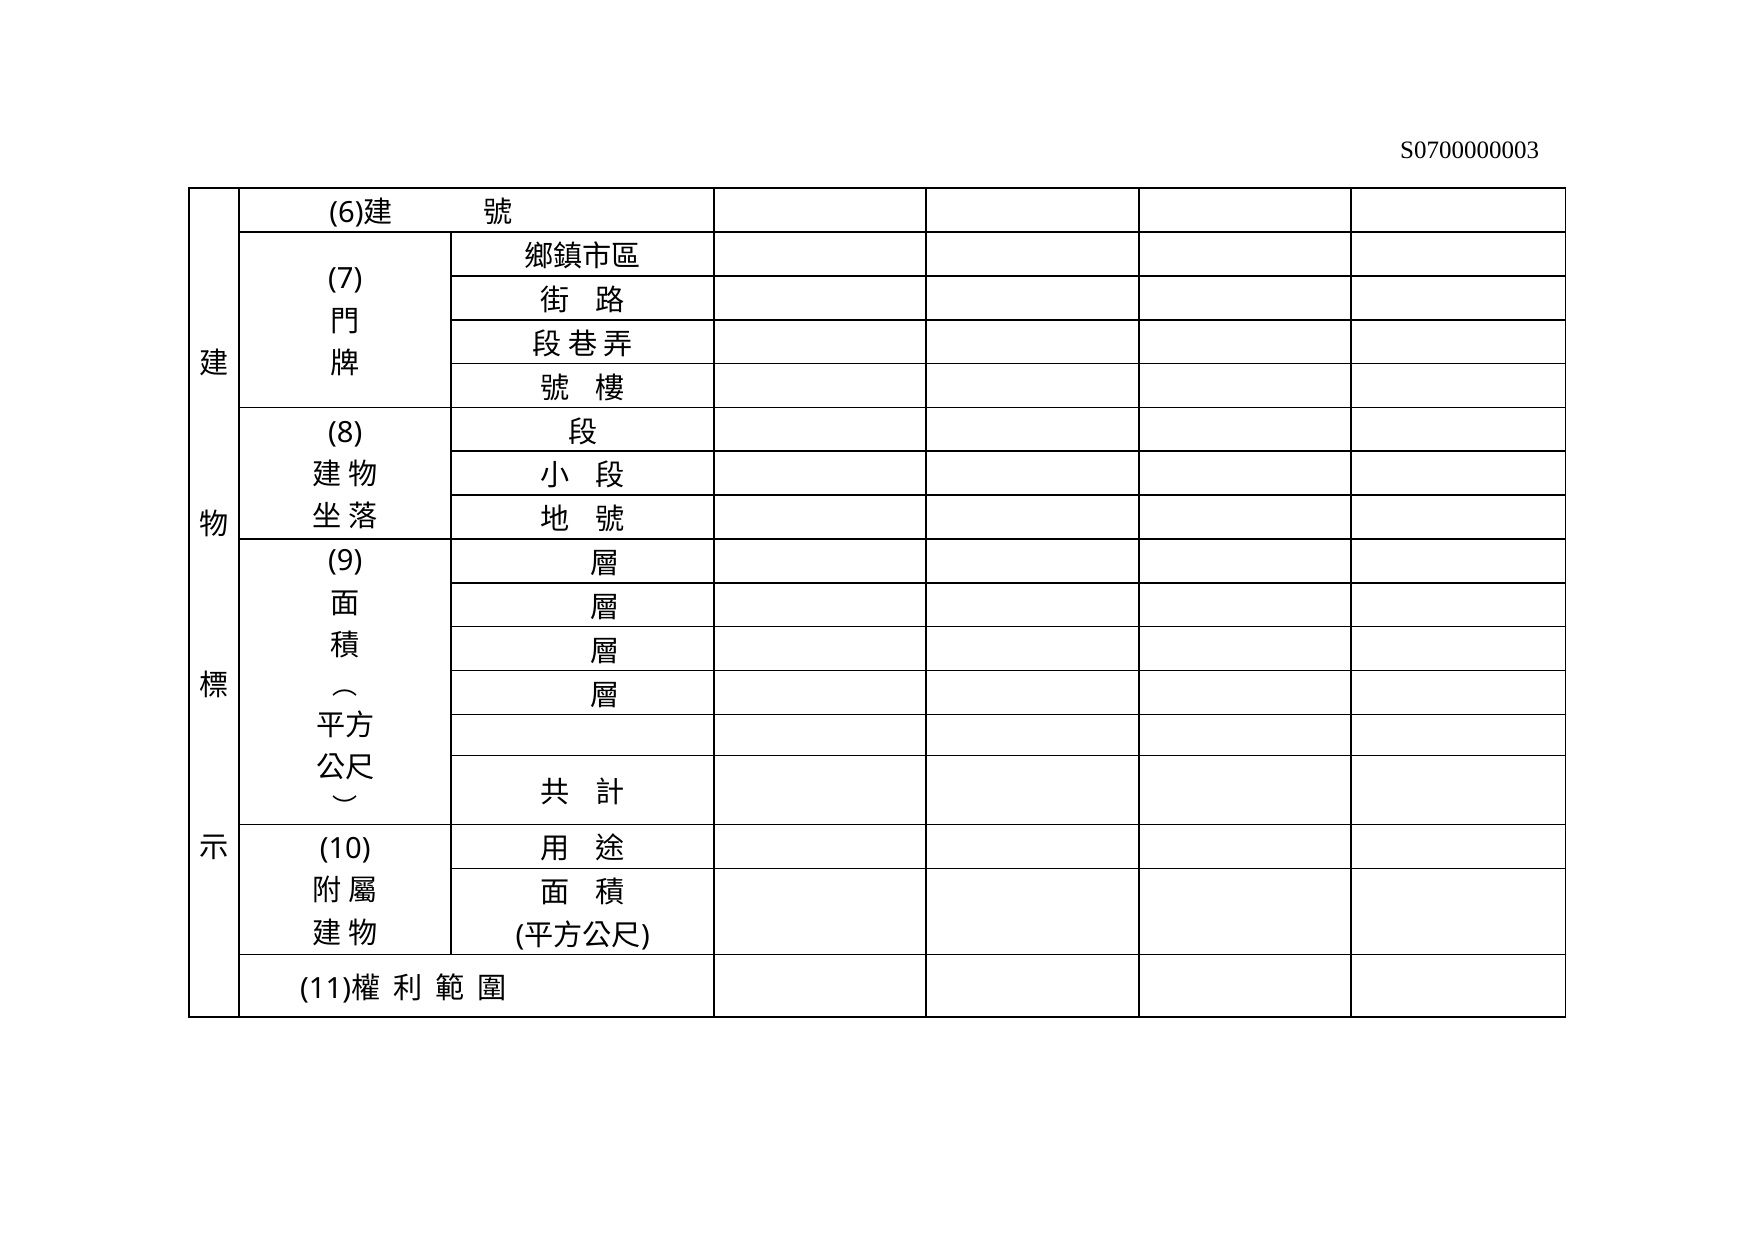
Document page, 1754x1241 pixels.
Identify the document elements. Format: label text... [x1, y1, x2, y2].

table_cell 地 號 [452, 496, 713, 538]
table_cell [715, 715, 925, 755]
table_cell [1352, 496, 1565, 538]
table_cell [1352, 452, 1565, 494]
table_cell [715, 825, 925, 867]
table_cell [1140, 869, 1350, 954]
table_cell [715, 540, 925, 582]
table_cell [927, 408, 1138, 450]
table_cell [1352, 408, 1565, 450]
table_cell 號 樓 [452, 364, 713, 407]
table_cell [927, 452, 1138, 494]
table_cell (10) 附 屬 建 物 [240, 825, 450, 954]
table_cell [927, 233, 1138, 275]
table_cell [927, 627, 1138, 670]
table_cell [1352, 715, 1565, 755]
table_cell [1140, 955, 1350, 1016]
table_cell 小 段 [452, 452, 713, 494]
table_cell [1352, 321, 1565, 363]
table_cell [927, 321, 1138, 363]
table_cell 鄉鎮市區 [452, 233, 713, 275]
table_cell (8) 建 物 坐 落 [240, 408, 450, 538]
table_cell [715, 452, 925, 494]
table_cell [927, 756, 1138, 823]
table_cell [927, 869, 1138, 954]
table_cell [1352, 627, 1565, 670]
table_cell [715, 756, 925, 823]
table_cell [715, 671, 925, 713]
table_cell [715, 189, 925, 231]
table_cell 段 巷 弄 [452, 321, 713, 363]
table_cell 層 [452, 671, 713, 713]
table_cell [1140, 189, 1350, 231]
table_cell [715, 496, 925, 538]
table_cell [1352, 869, 1565, 954]
table_cell (7) 門 牌 [240, 233, 450, 407]
table_cell [1352, 955, 1565, 1016]
table_cell [927, 540, 1138, 582]
table_cell [1352, 825, 1565, 867]
table_cell [715, 364, 925, 407]
table_cell [715, 233, 925, 275]
table_cell [715, 869, 925, 954]
table_cell [1140, 584, 1350, 626]
table_cell [927, 584, 1138, 626]
table_cell [715, 955, 925, 1016]
table_cell [1140, 321, 1350, 363]
table_cell (6)建 號 [240, 189, 713, 231]
table_cell [1140, 452, 1350, 494]
table_cell [1140, 715, 1350, 755]
table_cell [1140, 540, 1350, 582]
table_cell [1352, 540, 1565, 582]
table_cell [1140, 671, 1350, 713]
table_cell [1352, 364, 1565, 407]
table_cell [1352, 756, 1565, 823]
table_cell [715, 584, 925, 626]
table_cell [1140, 825, 1350, 867]
table_cell [1140, 496, 1350, 538]
table_cell [1140, 233, 1350, 275]
table_cell 層 [452, 540, 713, 582]
table_cell [1352, 277, 1565, 319]
table_cell 共 計 [452, 756, 713, 823]
table_cell [715, 321, 925, 363]
table_cell 層 [452, 584, 713, 626]
table_cell [1140, 364, 1350, 407]
table_cell [927, 825, 1138, 867]
table_cell [715, 408, 925, 450]
table_cell [1352, 189, 1565, 231]
table_cell [1140, 627, 1350, 670]
table_cell [927, 496, 1138, 538]
table_cell [927, 364, 1138, 407]
table_cell [927, 189, 1138, 231]
table_cell [1140, 277, 1350, 319]
table_cell 建 物 標 示 [190, 189, 238, 1016]
table_cell 用 途 [452, 825, 713, 867]
table_cell 層 [452, 627, 713, 670]
table_cell [1352, 671, 1565, 713]
table_cell [715, 277, 925, 319]
table_cell [1140, 408, 1350, 450]
table_cell [1352, 584, 1565, 626]
table_cell (9) 面 積 ︵ 平方 公尺 ︶ [240, 540, 450, 823]
table_cell [927, 715, 1138, 755]
table_cell [927, 277, 1138, 319]
table_cell 面 積 (平方公尺) [452, 869, 713, 954]
table_cell 街 路 [452, 277, 713, 319]
table_cell [1140, 756, 1350, 823]
table_cell [715, 627, 925, 670]
table_cell [927, 955, 1138, 1016]
table_cell [452, 715, 713, 755]
table_cell (11)權 利 範 圍 [240, 955, 713, 1016]
table_cell 段 [452, 408, 713, 450]
table_cell [927, 671, 1138, 713]
table_cell [1352, 233, 1565, 275]
